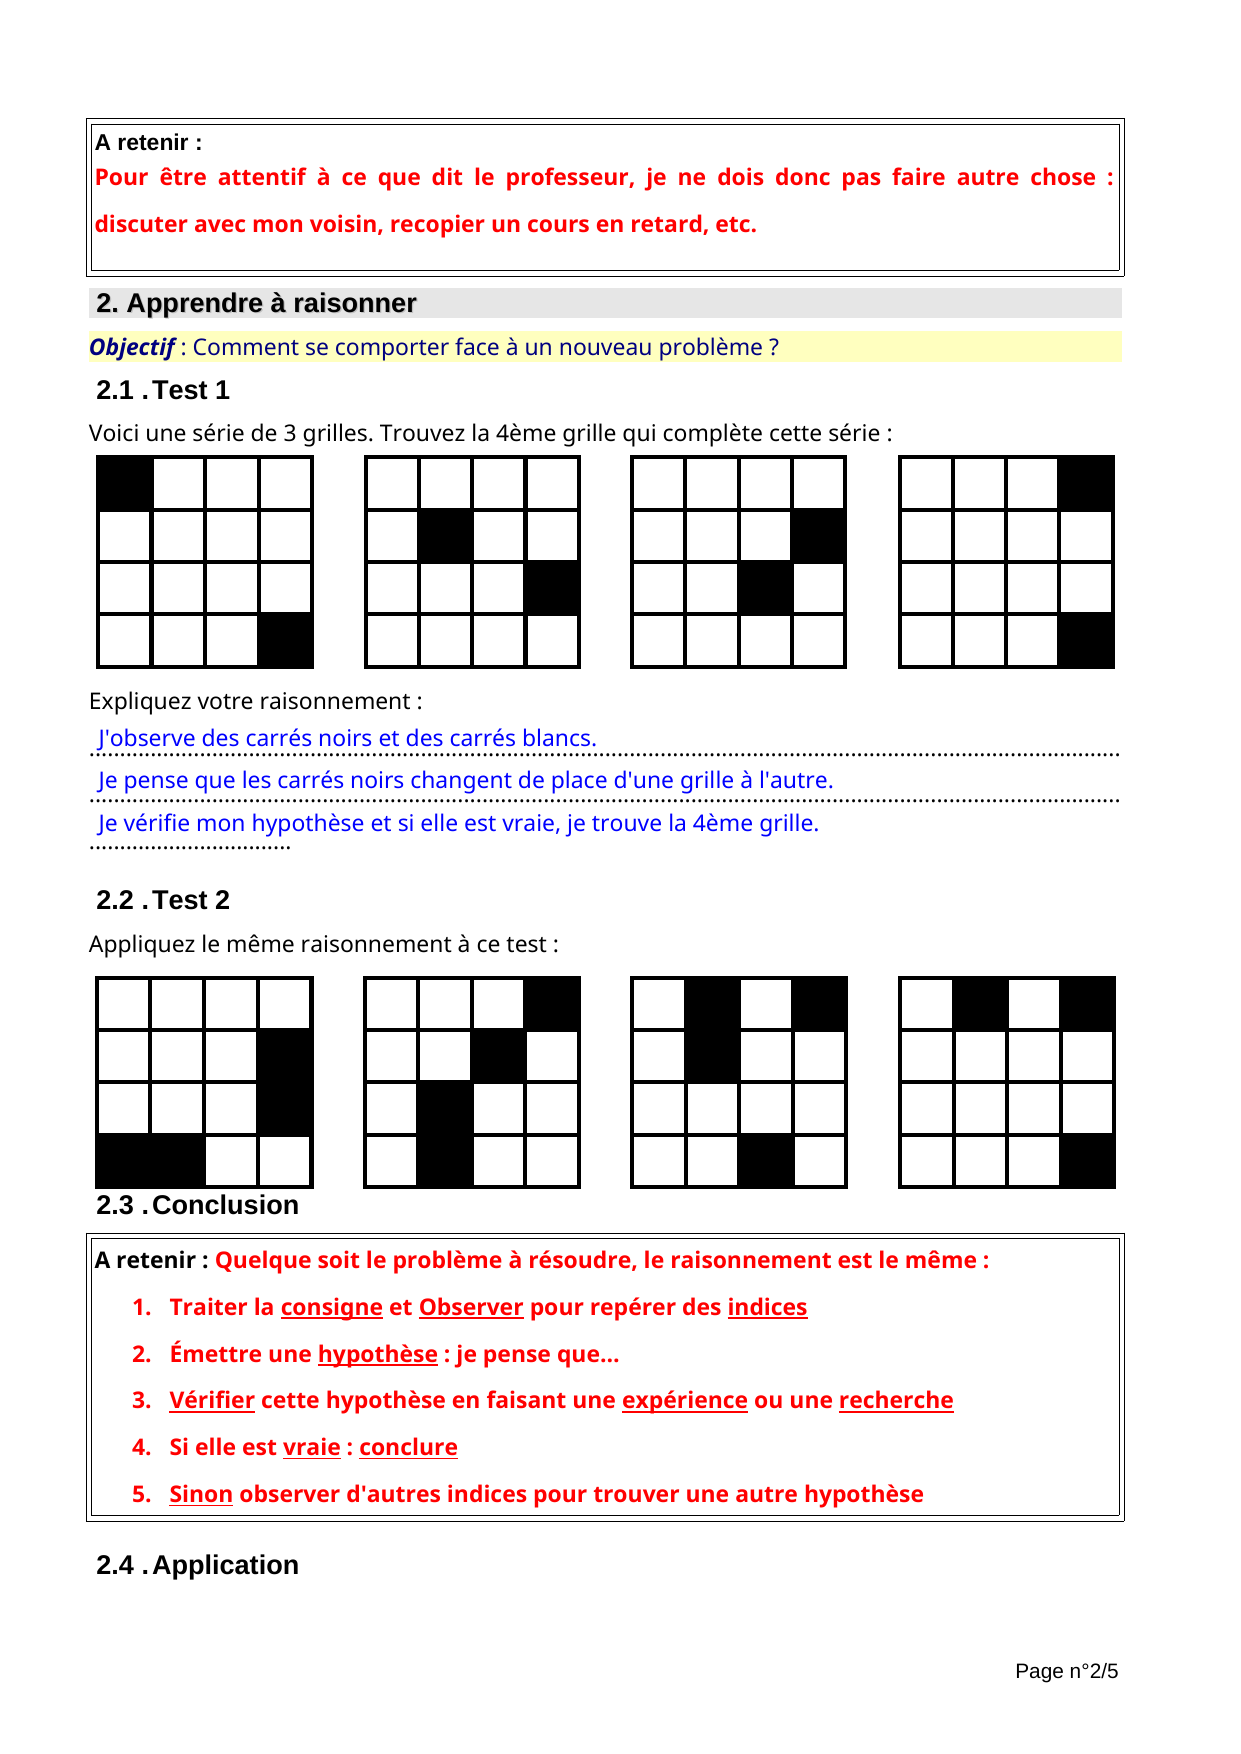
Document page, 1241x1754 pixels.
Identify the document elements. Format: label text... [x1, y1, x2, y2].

table_header A retenir : Pour être attentif à ce que dit le professeur, je ne dois donc pas faire autre chose : discuter avec mon voisin, recopier un cours en retard, etc. [89, 119, 1121, 270]
subtitle Application [89, 1550, 1122, 1581]
subtitle Conclusion [89, 987, 1122, 1220]
text ................................................................................................................................................................................................................................................................................................................................................................................. [89, 732, 1122, 857]
text Appliquez le même raisonnement à ce test : [89, 927, 1122, 959]
subtitle Test 2 [89, 885, 1122, 915]
text Objectif : Comment se comporter face à un nouveau problème ? [89, 331, 1122, 362]
text Voici une série de 3 grilles. Trouvez la 4ème grille qui complète cette série : [89, 417, 1122, 449]
table_header A retenir : Quelque soit le problème à résoudre, le raisonnement est le même : Traiter la consigne et Observer pour repérer des indices Émettre une hypothèse : je pense que… Vérifier cette hypothèse en faisant une expérience ou une recherche Si elle est vraie : conclure Sinon observer d'autres indices pour trouver une autre hypothèse [89, 1234, 1121, 1515]
subtitle Test 1 [89, 374, 1122, 405]
text Expliquez votre raisonnement : [89, 464, 1122, 716]
subtitle Apprendre à raisonner [89, 288, 1122, 318]
